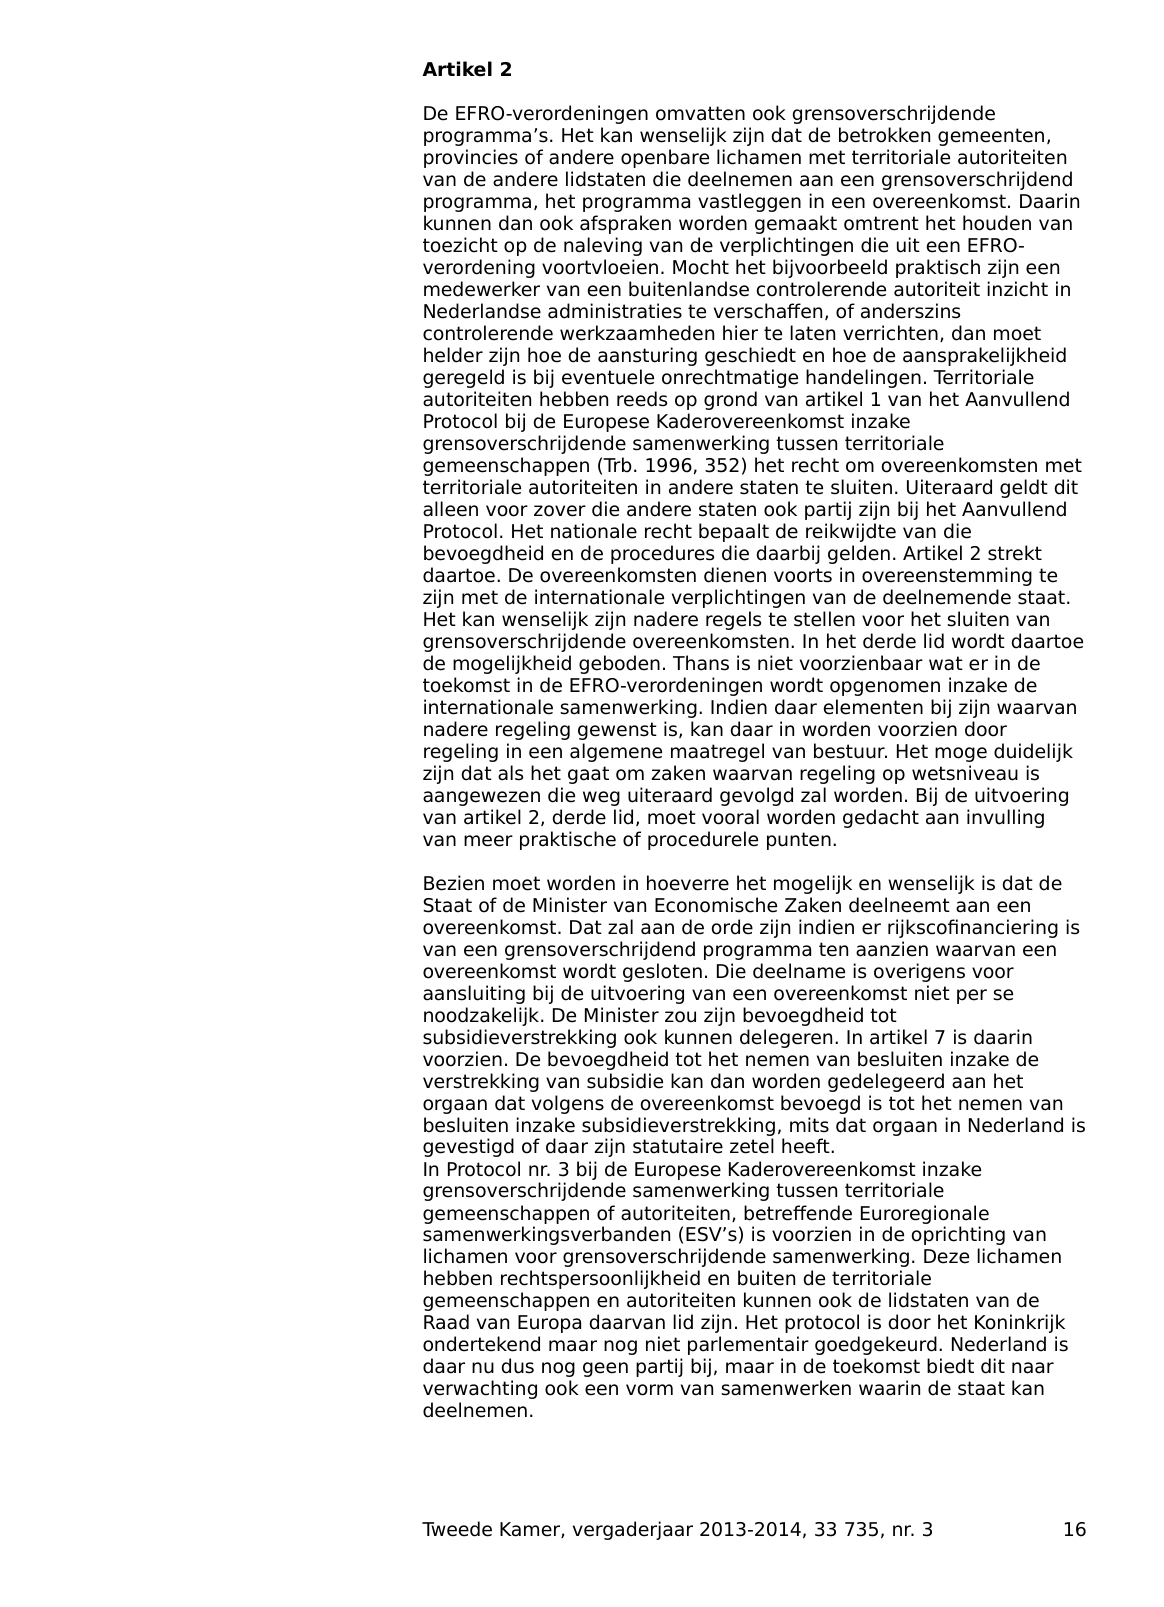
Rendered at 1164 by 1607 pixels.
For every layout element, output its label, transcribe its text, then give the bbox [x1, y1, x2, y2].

text Bezien moet worden in hoeverre het mogelijk en wenselijk is dat de Staat of de Minister van Economische Zaken deelneemt aan een overeenkomst. Dat zal aan de orde zijn indien er rijkscofinanciering is van een grensoverschrijdend programma ten aanzien waarvan een overeenkomst wordt gesloten. Die deelname is overigens voor aansluiting bij de uitvoering van een overeenkomst niet per se noodzakelijk. De Minister zou zijn bevoegdheid tot subsidieverstrekking ook kunnen delegeren. In artikel 7 is daarin voorzien. De bevoegdheid tot het nemen van besluiten inzake de verstrekking van subsidie kan dan worden gedelegeerd aan het orgaan dat volgens de overeenkomst bevoegd is tot het nemen van besluiten inzake subsidieverstrekking, mits dat orgaan in Nederland is gevestigd of daar zijn statutaire zetel heeft. [422, 873, 1087, 1158]
subtitle Artikel 2 [422, 59, 1087, 81]
text De EFRO-verordeningen omvatten ook grensoverschrijdende programma’s. Het kan wenselijk zijn dat de betrokken gemeenten, provincies of andere openbare lichamen met territoriale autoriteiten van de andere lidstaten die deelnemen aan een grensoverschrijdend programma, het programma vastleggen in een overeenkomst. Daarin kunnen dan ook afspraken worden gemaakt omtrent het houden van toezicht op de naleving van de verplichtingen die uit een EFRO-verordening voortvloeien. Mocht het bijvoorbeeld praktisch zijn een medewerker van een buitenlandse controlerende autoriteit inzicht in Nederlandse administraties te verschaffen, of anderszins controlerende werkzaamheden hier te laten verrichten, dan moet helder zijn hoe de aansturing geschiedt en hoe de aansprakelijkheid geregeld is bij eventuele onrechtmatige handelingen. Territoriale autoriteiten hebben reeds op grond van artikel 1 van het Aanvullend Protocol bij de Europese Kaderovereenkomst inzake grensoverschrijdende samenwerking tussen territoriale gemeenschappen (Trb. 1996, 352) het recht om overeenkomsten met territoriale autoriteiten in andere staten te sluiten. Uiteraard geldt dit alleen voor zover die andere staten ook partij zijn bij het Aanvullend Protocol. Het nationale recht bepaalt de reikwijdte van die bevoegdheid en de procedures die daarbij gelden. Artikel 2 strekt daartoe. De overeenkomsten dienen voorts in overeenstemming te zijn met de internationale verplichtingen van de deelnemende staat. Het kan wenselijk zijn nadere regels te stellen voor het sluiten van grensoverschrijdende overeenkomsten. In het derde lid wordt daartoe de mogelijkheid geboden. Thans is niet voorzienbaar wat er in de toekomst in de EFRO-verordeningen wordt opgenomen inzake de internationale samenwerking. Indien daar elementen bij zijn waarvan nadere regeling gewenst is, kan daar in worden voorzien door regeling in een algemene maatregel van bestuur. Het moge duidelijk zijn dat als het gaat om zaken waarvan regeling op wetsniveau is aangewezen die weg uiteraard gevolgd zal worden. Bij de uitvoering van artikel 2, derde lid, moet vooral worden gedacht aan invulling van meer praktische of procedurele punten. [422, 103, 1087, 851]
text In Protocol nr. 3 bij de Europese Kaderovereenkomst inzake grensoverschrijdende samenwerking tussen territoriale gemeenschappen of autoriteiten, betreffende Euroregionale samenwerkingsverbanden (ESV’s) is voorzien in de oprichting van lichamen voor grensoverschrijdende samenwerking. Deze lichamen hebben rechtspersoonlijkheid en buiten de territoriale gemeenschappen en autoriteiten kunnen ook de lidstaten van de Raad van Europa daarvan lid zijn. Het protocol is door het Koninkrijk ondertekend maar nog niet parlementair goedgekeurd. Nederland is daar nu dus nog geen partij bij, maar in de toekomst biedt dit naar verwachting ook een vorm van samenwerken waarin de staat kan deelnemen. [422, 1158, 1087, 1422]
